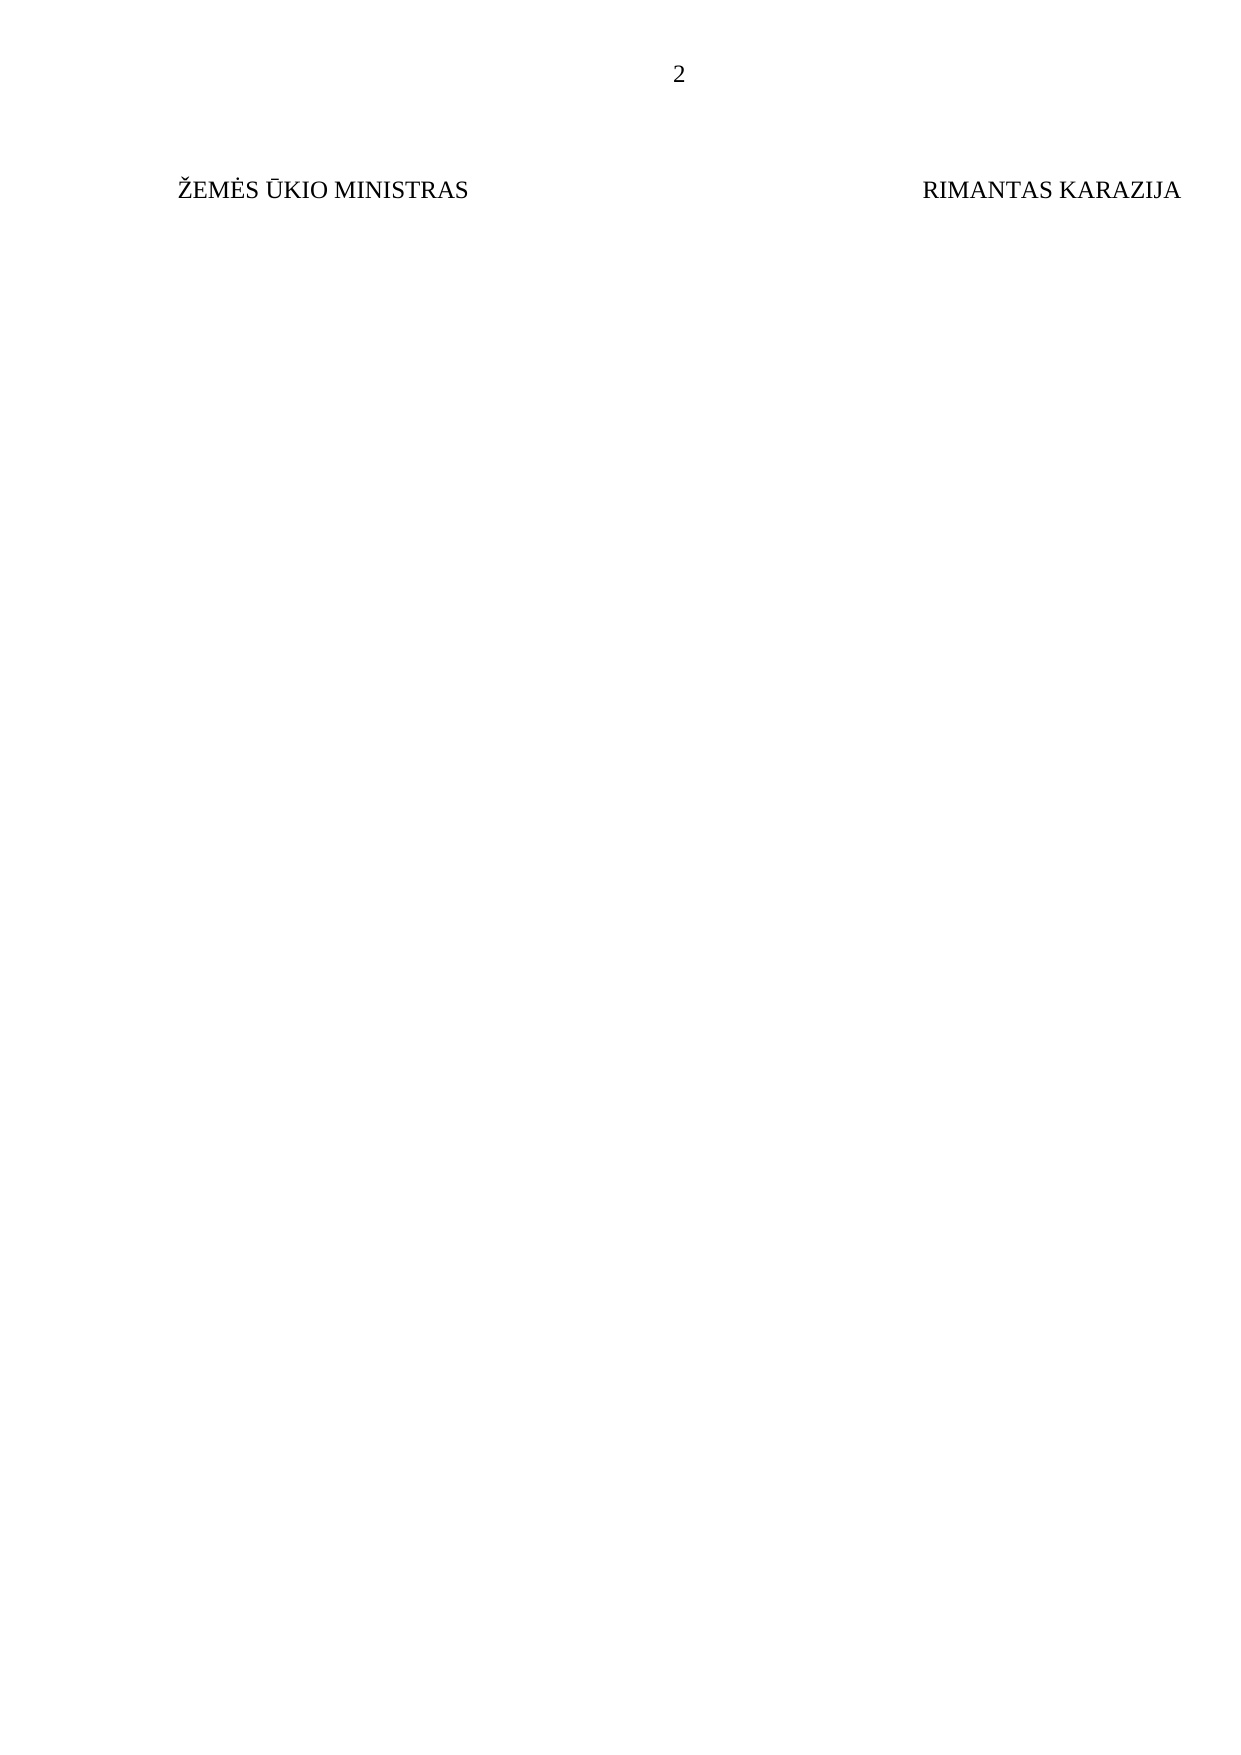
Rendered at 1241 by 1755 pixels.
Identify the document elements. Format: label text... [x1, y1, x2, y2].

text ŽEMĖS ŪKIO MINISTRAS RIMANTAS KARAZIJA [177, 176, 1181, 204]
